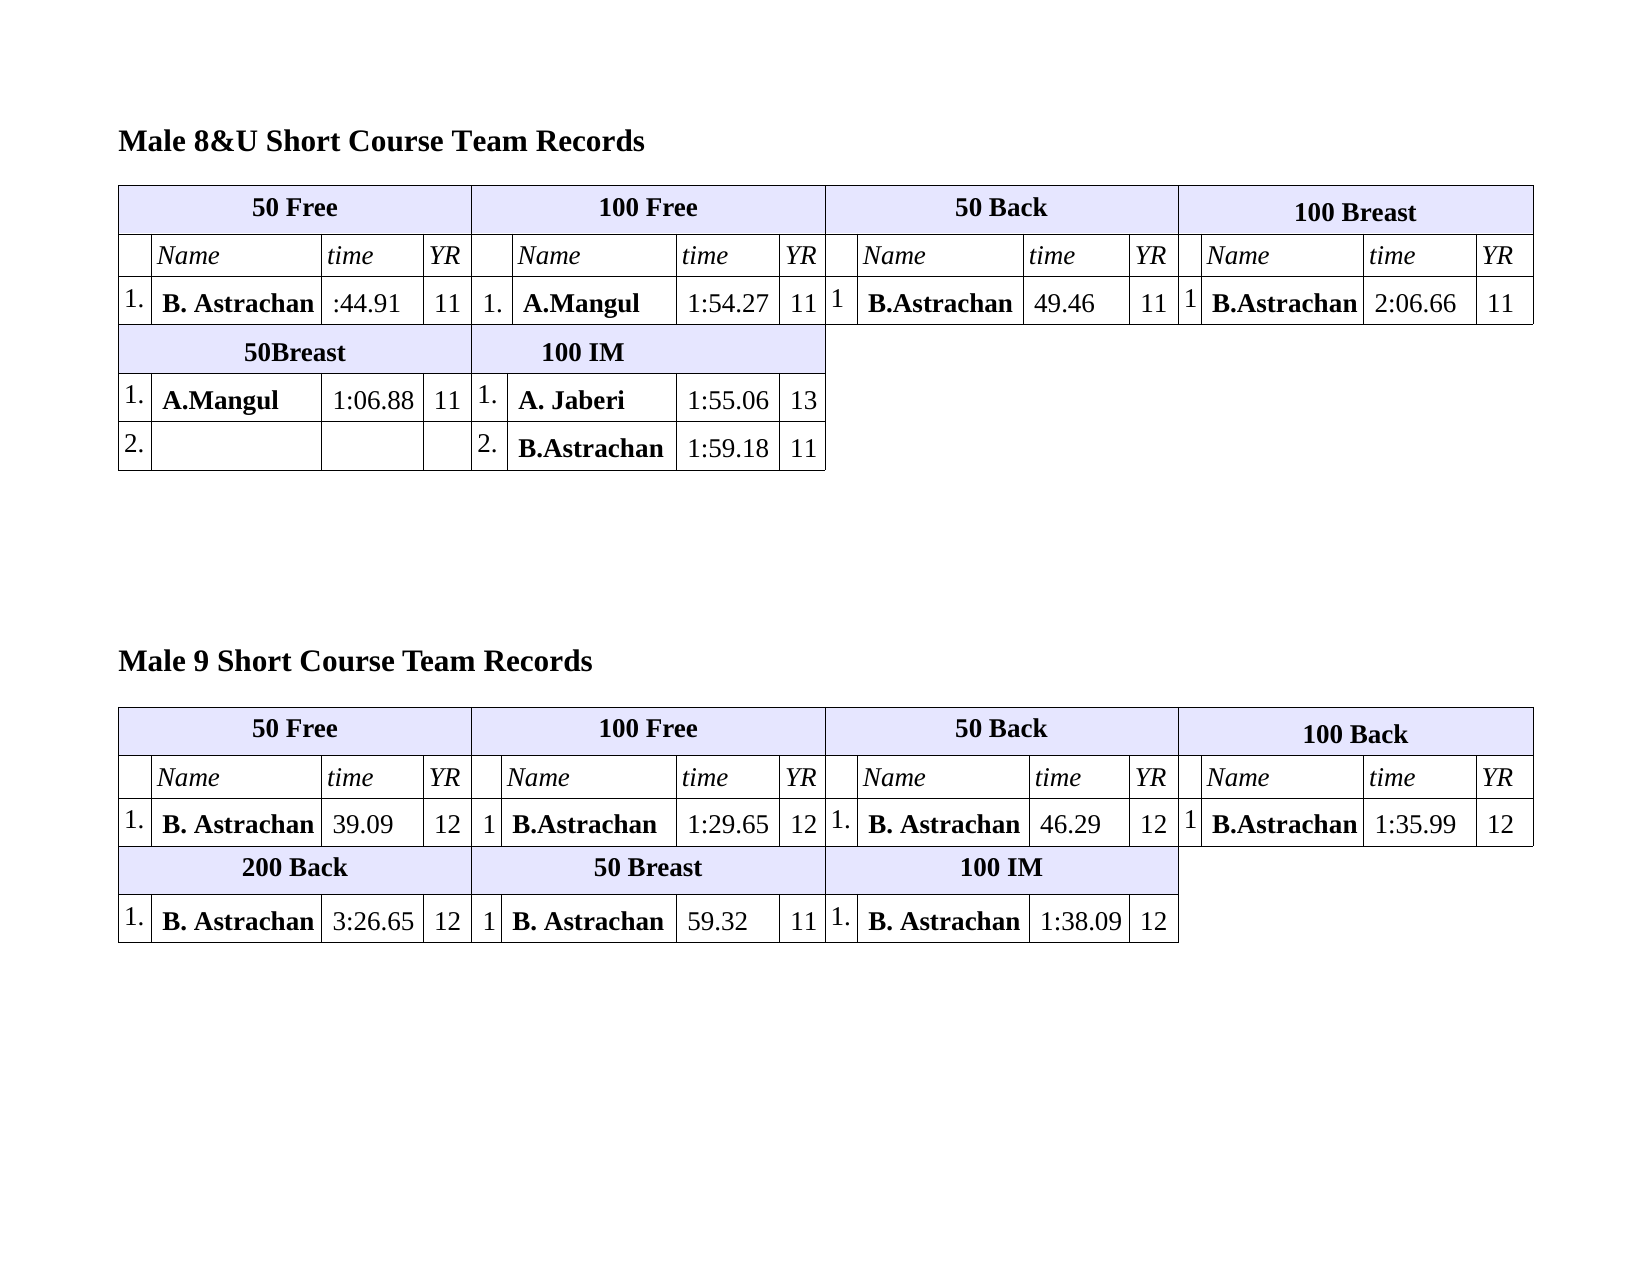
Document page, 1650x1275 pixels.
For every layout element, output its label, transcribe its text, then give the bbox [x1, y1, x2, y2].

table_cell YR [1477, 235, 1533, 276]
table_header 50 Free [119, 186, 471, 233]
table_cell [826, 373, 857, 421]
table_cell [826, 756, 857, 798]
table_cell time [677, 235, 779, 276]
table_cell 3:26.65 [322, 895, 423, 942]
table_cell 1. [826, 799, 857, 846]
table_cell B. Astrachan [858, 799, 1029, 846]
table_cell Name [1202, 235, 1363, 276]
table_cell [119, 756, 151, 798]
table_cell 12 [780, 799, 825, 846]
table_cell [1179, 235, 1201, 276]
table_cell time [1024, 235, 1129, 276]
table_cell time [322, 235, 423, 276]
table_cell [1373, 373, 1472, 421]
table_cell 1:59.18 [677, 422, 779, 469]
table_cell time [322, 756, 423, 798]
table_cell 1:06.88 [322, 374, 423, 421]
table_cell B.Astrachan [508, 422, 676, 469]
table_cell YR [1130, 235, 1178, 276]
table_cell A.Mangul [152, 374, 321, 421]
table_header [1179, 847, 1533, 894]
table_cell [472, 756, 501, 798]
table_cell B.Astrachan [858, 277, 1023, 324]
table_cell [1476, 894, 1533, 942]
table_cell 1:54.27 [677, 277, 779, 324]
table_cell [1373, 421, 1472, 469]
table_header 100 Back [1179, 708, 1533, 755]
table_cell 11 [1477, 277, 1533, 324]
table_cell [152, 422, 321, 469]
table_header 100 IM [826, 847, 1178, 894]
table_cell [1363, 894, 1476, 942]
table_cell 1. [119, 374, 151, 421]
table_cell B. Astrachan [152, 799, 321, 846]
table_cell 1. [119, 277, 151, 324]
table_header 100 Free [472, 186, 825, 233]
table_cell time [1364, 756, 1476, 798]
table_cell B. Astrachan [152, 277, 321, 324]
table_cell 12 [424, 895, 471, 942]
table_cell 1. [472, 277, 512, 324]
table_cell 1:35.99 [1364, 799, 1476, 846]
table_cell B. Astrachan [858, 895, 1029, 942]
table_cell 11 [780, 277, 825, 324]
table_cell 1 [472, 895, 501, 942]
table_cell [1179, 756, 1201, 798]
table_header 50 Free [119, 708, 471, 755]
table_cell B. Astrachan [152, 895, 321, 942]
table_cell YR [424, 756, 471, 798]
table_cell 59.32 [677, 895, 779, 942]
text Male 8&U Short Course Team Records [118, 126, 1532, 156]
table_cell A. Jaberi [508, 374, 676, 421]
table_cell 12 [1130, 895, 1178, 942]
table_header 50 Back [826, 186, 1178, 233]
table_cell [1129, 373, 1178, 421]
table_cell A.Mangul [513, 277, 676, 324]
table_header 100 Free [472, 708, 825, 755]
table_cell 1:29.65 [677, 799, 779, 846]
table_cell [826, 235, 857, 276]
table_cell 1:38.09 [1030, 895, 1129, 942]
table_cell 1 [1179, 277, 1201, 324]
table_cell YR [780, 756, 825, 798]
table_cell Name [513, 235, 676, 276]
table_header 50 Back [826, 708, 1178, 755]
table_cell 1. [472, 374, 507, 421]
table_header 200 Back [119, 847, 471, 894]
table_cell [1178, 421, 1213, 469]
table_cell Name [858, 756, 1029, 798]
text Male 9 Short Course Team Records [118, 642, 1532, 678]
table_cell [119, 235, 151, 276]
table_cell [1178, 373, 1213, 421]
table_cell [322, 422, 423, 469]
table_cell Name [152, 235, 321, 276]
table_cell YR [424, 235, 471, 276]
table_cell 1 [472, 799, 501, 846]
table_cell time [1030, 756, 1129, 798]
table_cell B.Astrachan [502, 799, 676, 846]
table_cell 13 [780, 374, 825, 421]
table_cell [1201, 894, 1363, 942]
table_cell Name [502, 756, 676, 798]
table_cell [1129, 421, 1178, 469]
table_cell 12 [1477, 799, 1533, 846]
table_header 100 Breast [1179, 186, 1533, 233]
table_cell 1:55.06 [677, 374, 779, 421]
table_cell Name [152, 756, 321, 798]
table_cell [1473, 373, 1533, 421]
table_cell 1. [119, 799, 151, 846]
table_cell 11 [780, 895, 825, 942]
table_cell [1213, 421, 1373, 469]
table_cell 12 [424, 799, 471, 846]
table_cell Name [1202, 756, 1363, 798]
table_cell 1. [826, 895, 857, 942]
table_cell B.Astrachan [1202, 277, 1363, 324]
table_cell time [1364, 235, 1476, 276]
table_cell [1024, 373, 1129, 421]
table_cell [472, 235, 512, 276]
table_cell B. Astrachan [502, 895, 676, 942]
table_cell :44.91 [322, 277, 423, 324]
table_cell [1024, 421, 1129, 469]
table_cell 39.09 [322, 799, 423, 846]
table_cell 2:06.66 [1364, 277, 1476, 324]
table_cell 11 [424, 374, 471, 421]
table_header 50 Breast [472, 847, 825, 894]
table_cell 1 [826, 277, 857, 324]
table_cell 11 [1130, 277, 1178, 324]
table_cell YR [780, 235, 825, 276]
table_cell 11 [780, 422, 825, 469]
table_cell [857, 373, 1024, 421]
table_cell 46.29 [1030, 799, 1129, 846]
table_cell 2. [119, 422, 151, 469]
table_cell YR [1130, 756, 1178, 798]
table_cell [826, 421, 857, 469]
table_cell B.Astrachan [1202, 799, 1363, 846]
table_cell [1473, 421, 1533, 469]
table_cell [1179, 894, 1201, 942]
table_header [826, 325, 1178, 373]
table_header [1178, 325, 1533, 373]
table_cell [857, 421, 1024, 469]
table_header 100 IM [472, 325, 825, 373]
table_header 50Breast [119, 325, 471, 373]
table_cell time [677, 756, 779, 798]
table_cell 1. [119, 895, 151, 942]
table_cell [424, 422, 471, 469]
table_cell [1213, 373, 1373, 421]
table_cell 1 [1179, 799, 1201, 846]
table_cell 12 [1130, 799, 1178, 846]
table_cell YR [1477, 756, 1533, 798]
table_cell 11 [424, 277, 471, 324]
table_cell Name [858, 235, 1023, 276]
table_cell 2. [472, 422, 507, 469]
table_cell 49.46 [1024, 277, 1129, 324]
